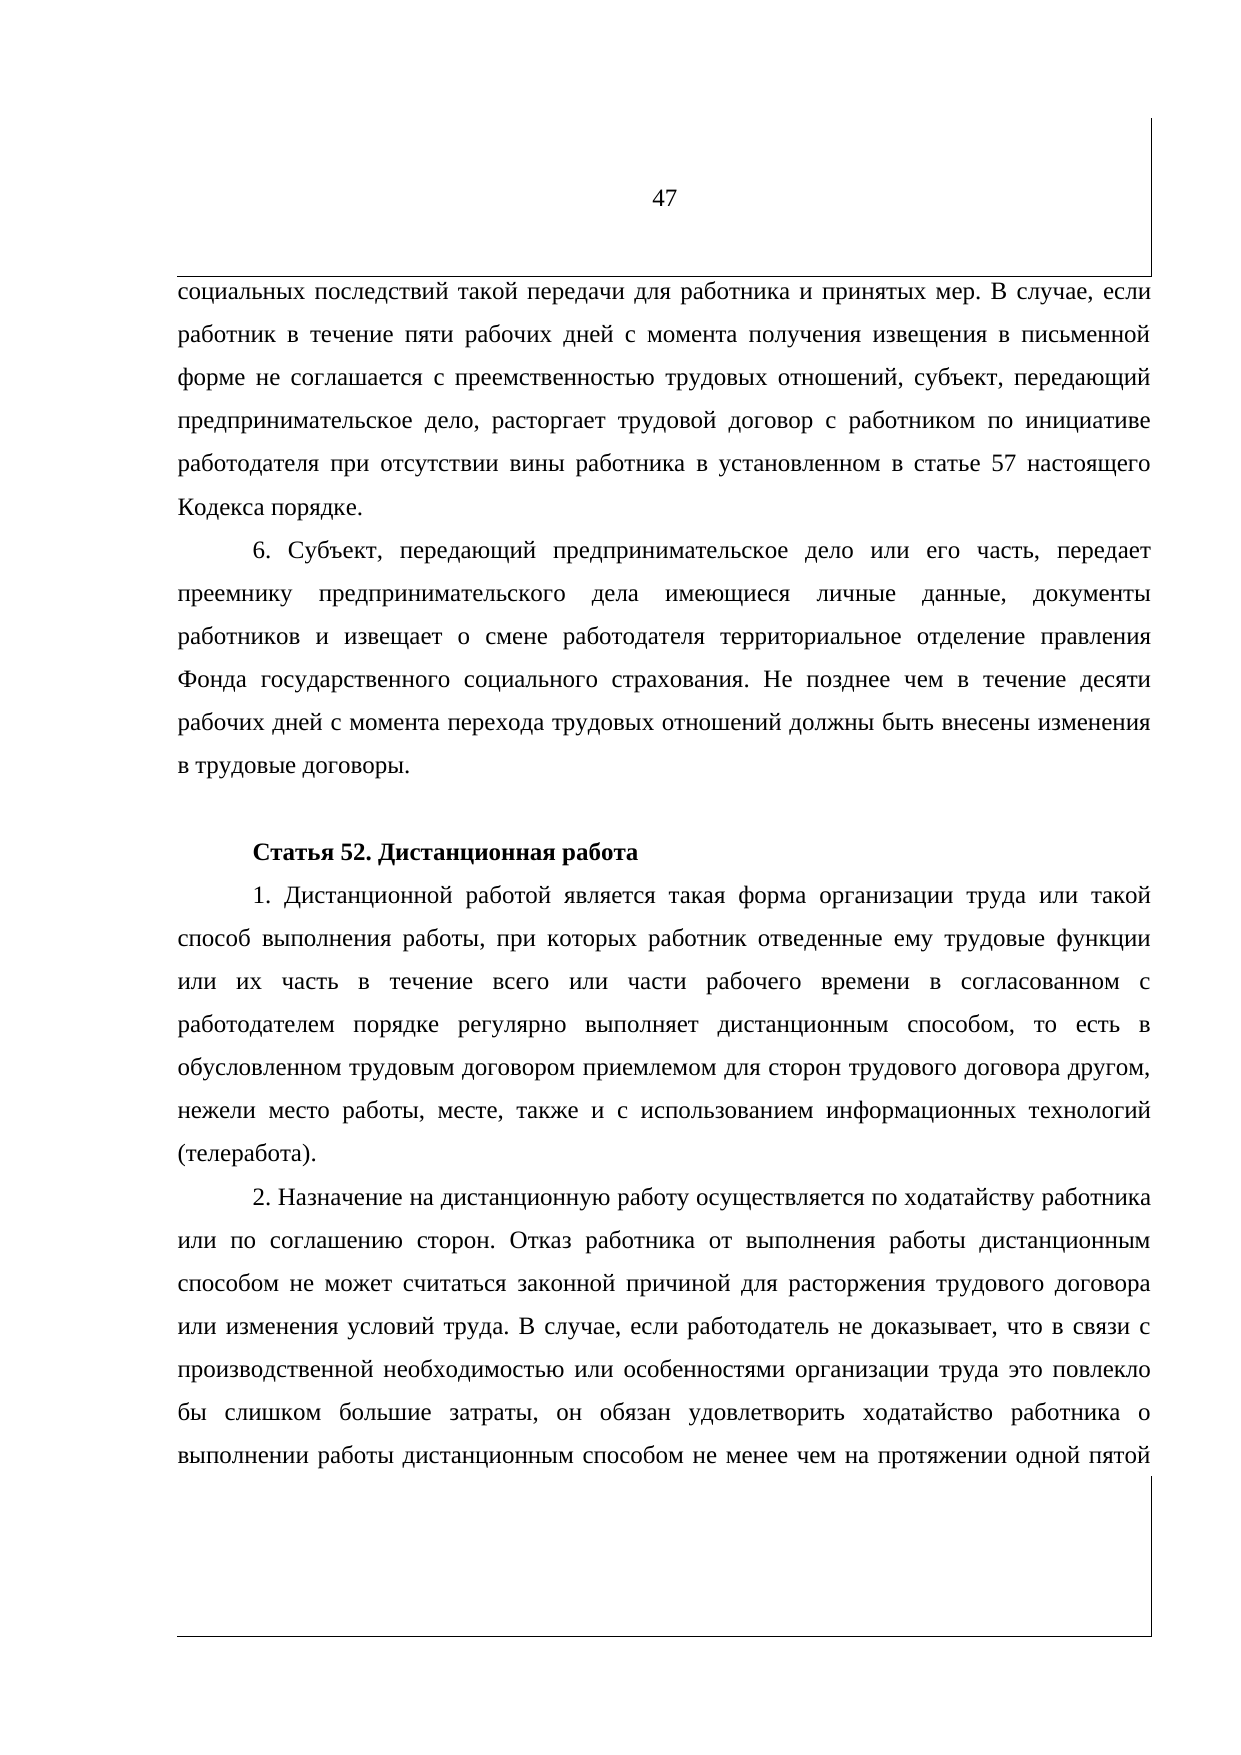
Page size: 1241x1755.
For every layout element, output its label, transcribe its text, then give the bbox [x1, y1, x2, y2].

text 6. Субъект, передающий предпринимательское дело или его часть, передает преемнику предпринимательского дела имеющиеся личные данные, документы работников и извещает о смене работодателя территориальное отделение правления Фонда государственного социального страхования. Не позднее чем в течение десяти рабочих дней с момента перехода трудовых отношений должны быть внесены изменения в трудовые договоры. [177, 535, 1152, 779]
text Статья 52. Дистанционная работа [177, 837, 1152, 865]
text 2. Назначение на дистанционную работу осуществляется по ходатайству работника или по соглашению сторон. Отказ работника от выполнения работы дистанционным способом не может считаться законной причиной для расторжения трудового договора или изменения условий труда. В случае, если работодатель не доказывает, что в связи с производственной необходимостью или особенностями организации труда это повлекло бы слишком большие затраты, он обязан удовлетворить ходатайство работника о выполнении работы дистанционным способом не менее чем на протяжении одной пятой [177, 1182, 1152, 1469]
text социальных последствий такой передачи для работника и принятых мер. В случае, если работник в течение пяти рабочих дней с момента получения извещения в письменной форме не соглашается с преемственностью трудовых отношений, субъект, передающий предпринимательское дело, расторгает трудовой договор с работником по инициативе работодателя при отсутствии вины работника в установленном в статье 57 настоящего Кодекса порядке. [177, 276, 1152, 520]
text 1. Дистанционной работой является такая форма организации труда или такой способ выполнения работы, при которых работник отведенные ему трудовые функции или их часть в течение всего или части рабочего времени в согласованном с работодателем порядке регулярно выполняет дистанционным способом, то есть в обусловленном трудовым договором приемлемом для сторон трудового договора другом, нежели место работы, месте, также и с использованием информационных технологий (телеработа). [177, 880, 1152, 1167]
